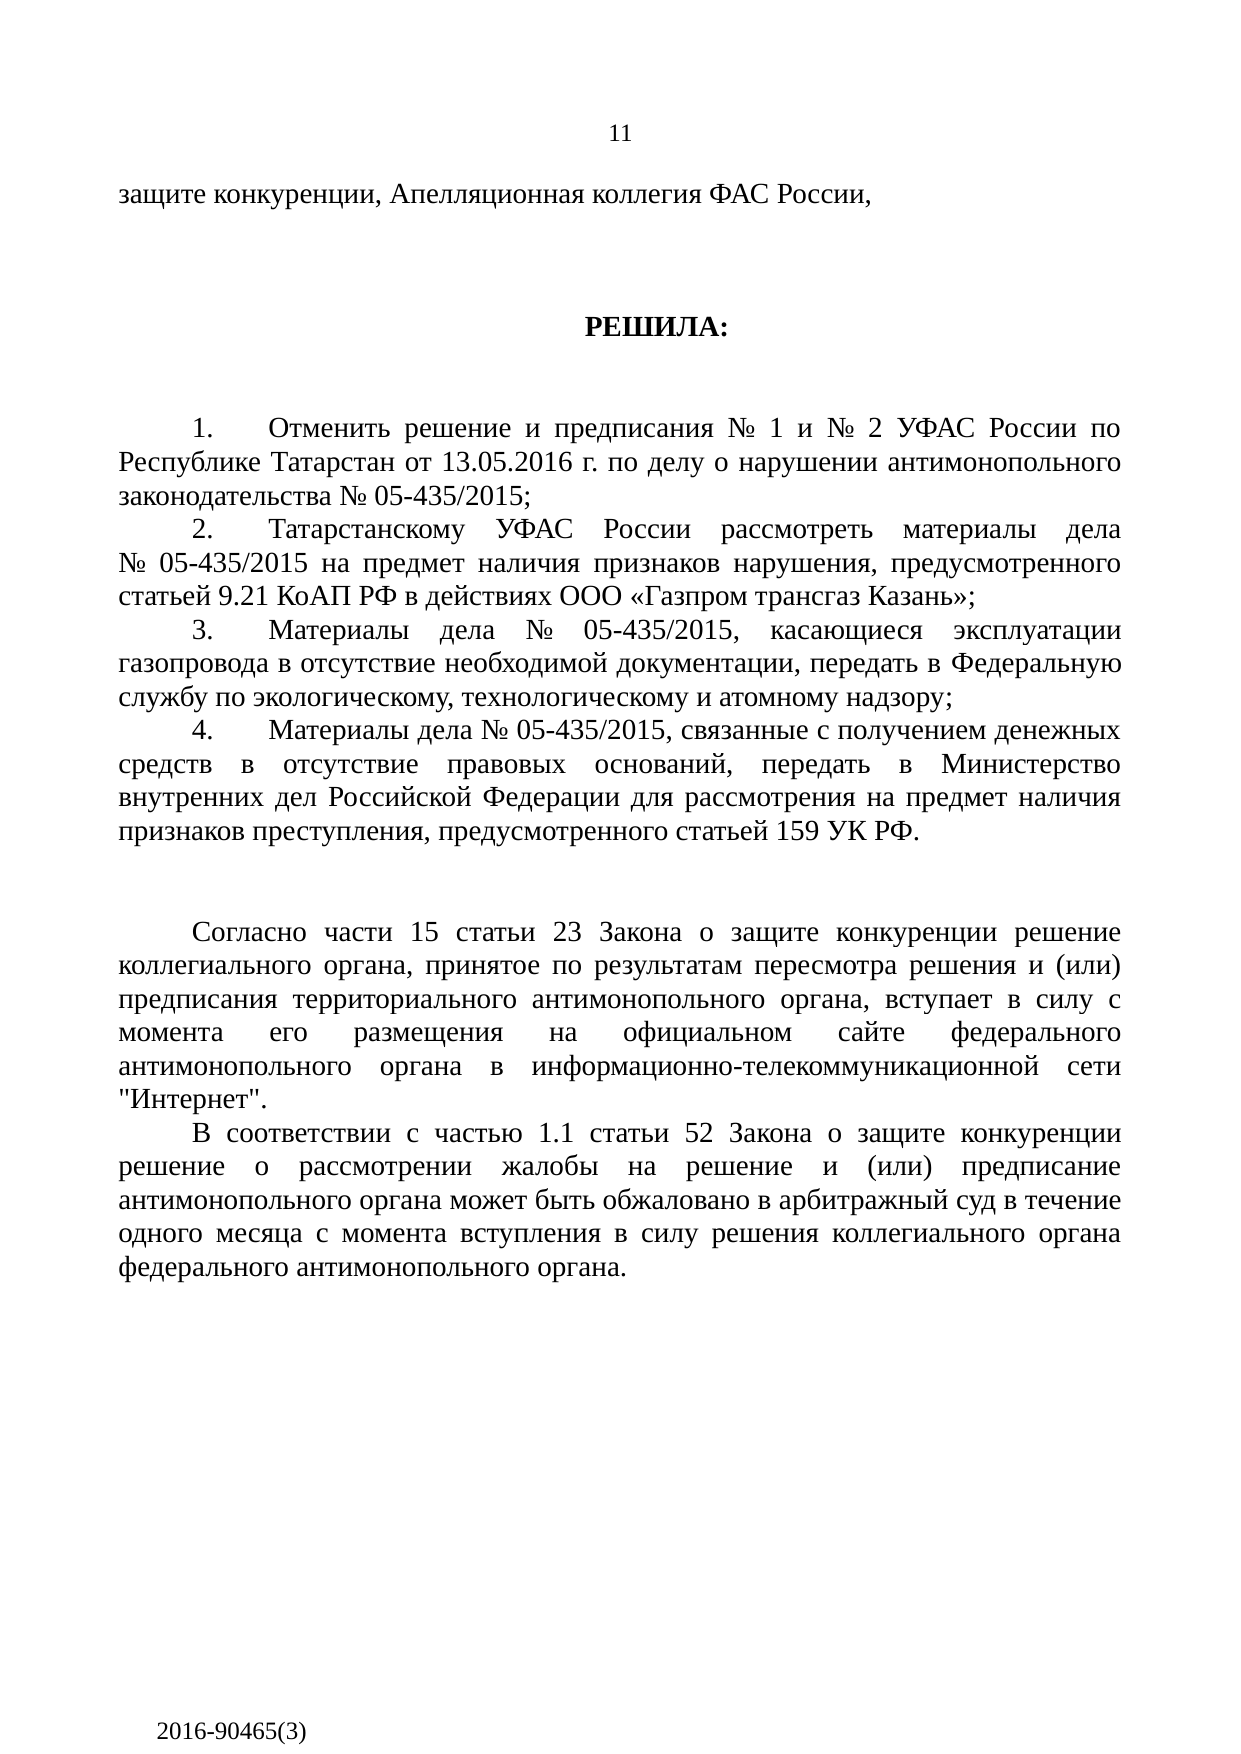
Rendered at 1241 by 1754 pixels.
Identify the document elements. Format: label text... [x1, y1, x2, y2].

list Материалы дела № 05-435/2015, касающиеся эксплуатации газопровода в отсутствие необходимой документации, передать в Федеральную службу по экологическому, технологическому и атомному надзору; [118, 612, 1122, 712]
list Татарстанскому УФАС России рассмотреть материалы дела № 05-435/2015 на предмет наличия признаков нарушения, предусмотренного статьей 9.21 КоАП РФ в действиях ООО «Газпром трансгаз Казань»; [118, 511, 1122, 612]
text защите конкуренции, Апелляционная коллегия ФАС России, [118, 176, 1122, 210]
list Материалы дела № 05-435/2015, связанные с получением денежных средств в отсутствие правовых оснований, передать в Министерство внутренних дел Российской Федерации для рассмотрения на предмет наличия признаков преступления, предусмотренного статьей 159 УК РФ. [118, 712, 1122, 847]
list Отменить решение и предписания № 1 и № 2 УФАС России по Республике Татарстан от 13.05.2016 г. по делу о нарушении антимонопольного законодательства № 05-435/2015; [118, 411, 1122, 511]
text Согласно части 15 статьи 23 Закона о защите конкуренции решение коллегиального органа, принятое по результатам пересмотра решения и (или) предписания территориального антимонопольного органа, вступает в силу с момента его размещения на официальном сайте федерального антимонопольного органа в информационно-телекоммуникационной сети "Интернет". [118, 914, 1122, 1115]
text РЕШИЛА: [118, 311, 1122, 343]
text В соответствии с частью 1.1 статьи 52 Закона о защите конкуренции решение о рассмотрении жалобы на решение и (или) предписание антимонопольного органа может быть обжаловано в арбитражный суд в течение одного месяца с момента вступления в силу решения коллегиального органа федерального антимонопольного органа. [118, 1115, 1122, 1283]
